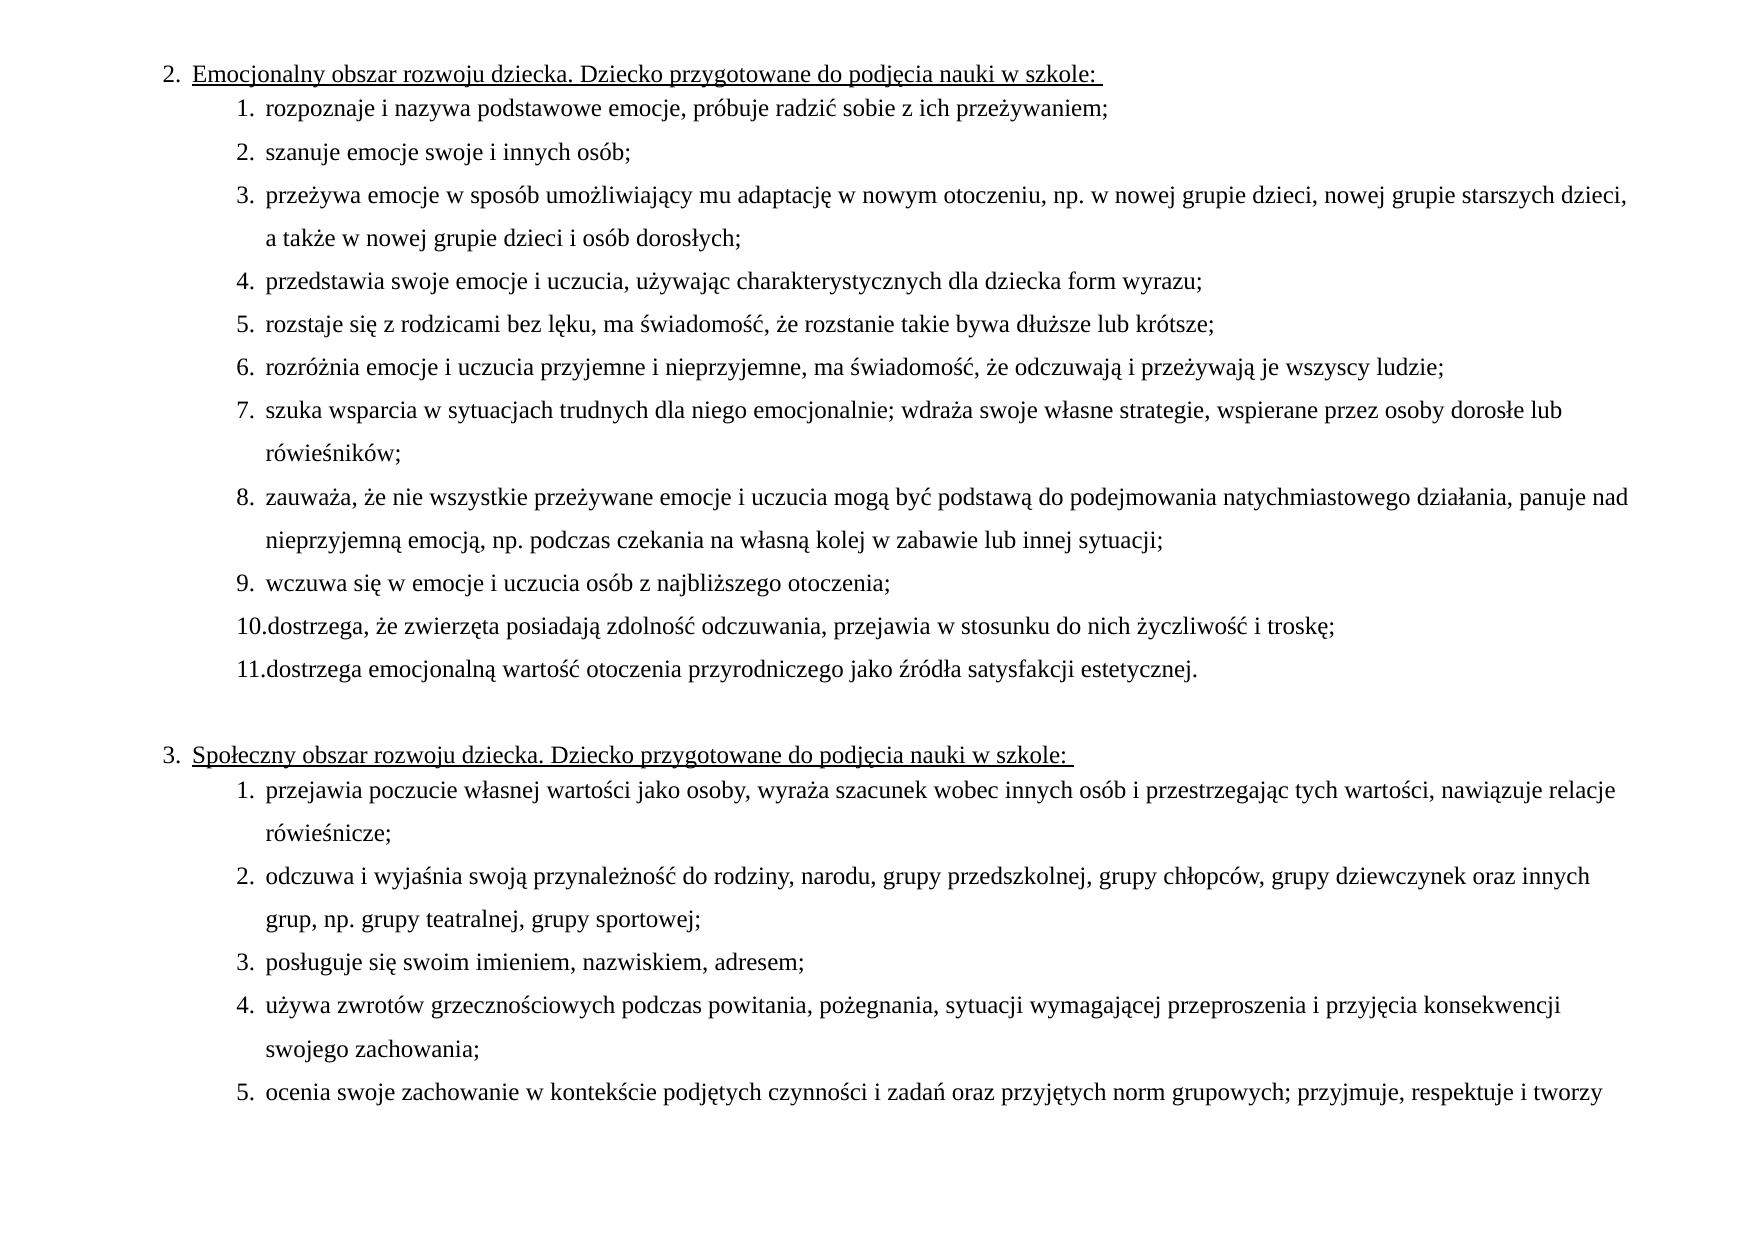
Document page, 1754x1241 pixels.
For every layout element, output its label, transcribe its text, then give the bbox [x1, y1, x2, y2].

list Społeczny obszar rozwoju dziecka. Dziecko przygotowane do podjęcia nauki w szkole: [162, 740, 1636, 769]
list używa zwrotów grzecznościowych podczas powitania, pożegnania, sytuacji wymagającej przeproszenia i przyjęcia konsekwencji swojego zachowania; [236, 991, 1636, 1062]
list szanuje emocje swoje i innych osób; [236, 137, 1636, 165]
list przeżywa emocje w sposób umożliwiający mu adaptację w nowym otoczeniu, np. w nowej grupie dzieci, nowej grupie starszych dzieci, a także w nowej grupie dzieci i osób dorosłych; [236, 180, 1636, 252]
list Emocjonalny obszar rozwoju dziecka. Dziecko przygotowane do podjęcia nauki w szkole: [162, 59, 1636, 88]
list wczuwa się w emocje i uczucia osób z najbliższego otoczenia; [236, 568, 1636, 597]
list rozstaje się z rodzicami bez lęku, ma świadomość, że rozstanie takie bywa dłuższe lub krótsze; [236, 309, 1636, 338]
list dostrzega emocjonalną wartość otoczenia przyrodniczego jako źródła satysfakcji estetycznej. [236, 654, 1636, 683]
list szuka wsparcia w sytuacjach trudnych dla niego emocjonalnie; wdraża swoje własne strategie, wspierane przez osoby dorosłe lub rówieśników; [236, 395, 1636, 467]
list przedstawia swoje emocje i uczucia, używając charakterystycznych dla dziecka form wyrazu; [236, 266, 1636, 295]
list rozróżnia emocje i uczucia przyjemne i nieprzyjemne, ma świadomość, że odczuwają i przeżywają je wszyscy ludzie; [236, 352, 1636, 381]
list zauważa, że nie wszystkie przeżywane emocje i uczucia mogą być podstawą do podejmowania natychmiastowego działania, panuje nad nieprzyjemną emocją, np. podczas czekania na własną kolej w zabawie lub innej sytuacji; [236, 482, 1636, 553]
list odczuwa i wyjaśnia swoją przynależność do rodziny, narodu, grupy przedszkolnej, grupy chłopców, grupy dziewczynek oraz innych grup, np. grupy teatralnej, grupy sportowej; [236, 861, 1636, 933]
list ocenia swoje zachowanie w kontekście podjętych czynności i zadań oraz przyjętych norm grupowych; przyjmuje, respektuje i tworzy [236, 1077, 1636, 1106]
list rozpoznaje i nazywa podstawowe emocje, próbuje radzić sobie z ich przeżywaniem; [236, 93, 1636, 122]
list przejawia poczucie własnej wartości jako osoby, wyraża szacunek wobec innych osób i przestrzegając tych wartości, nawiązuje relacje rówieśnicze; [236, 775, 1636, 847]
list posługuje się swoim imieniem, nazwiskiem, adresem; [236, 947, 1636, 976]
list dostrzega, że zwierzęta posiadają zdolność odczuwania, przejawia w stosunku do nich życzliwość i troskę; [236, 611, 1636, 640]
